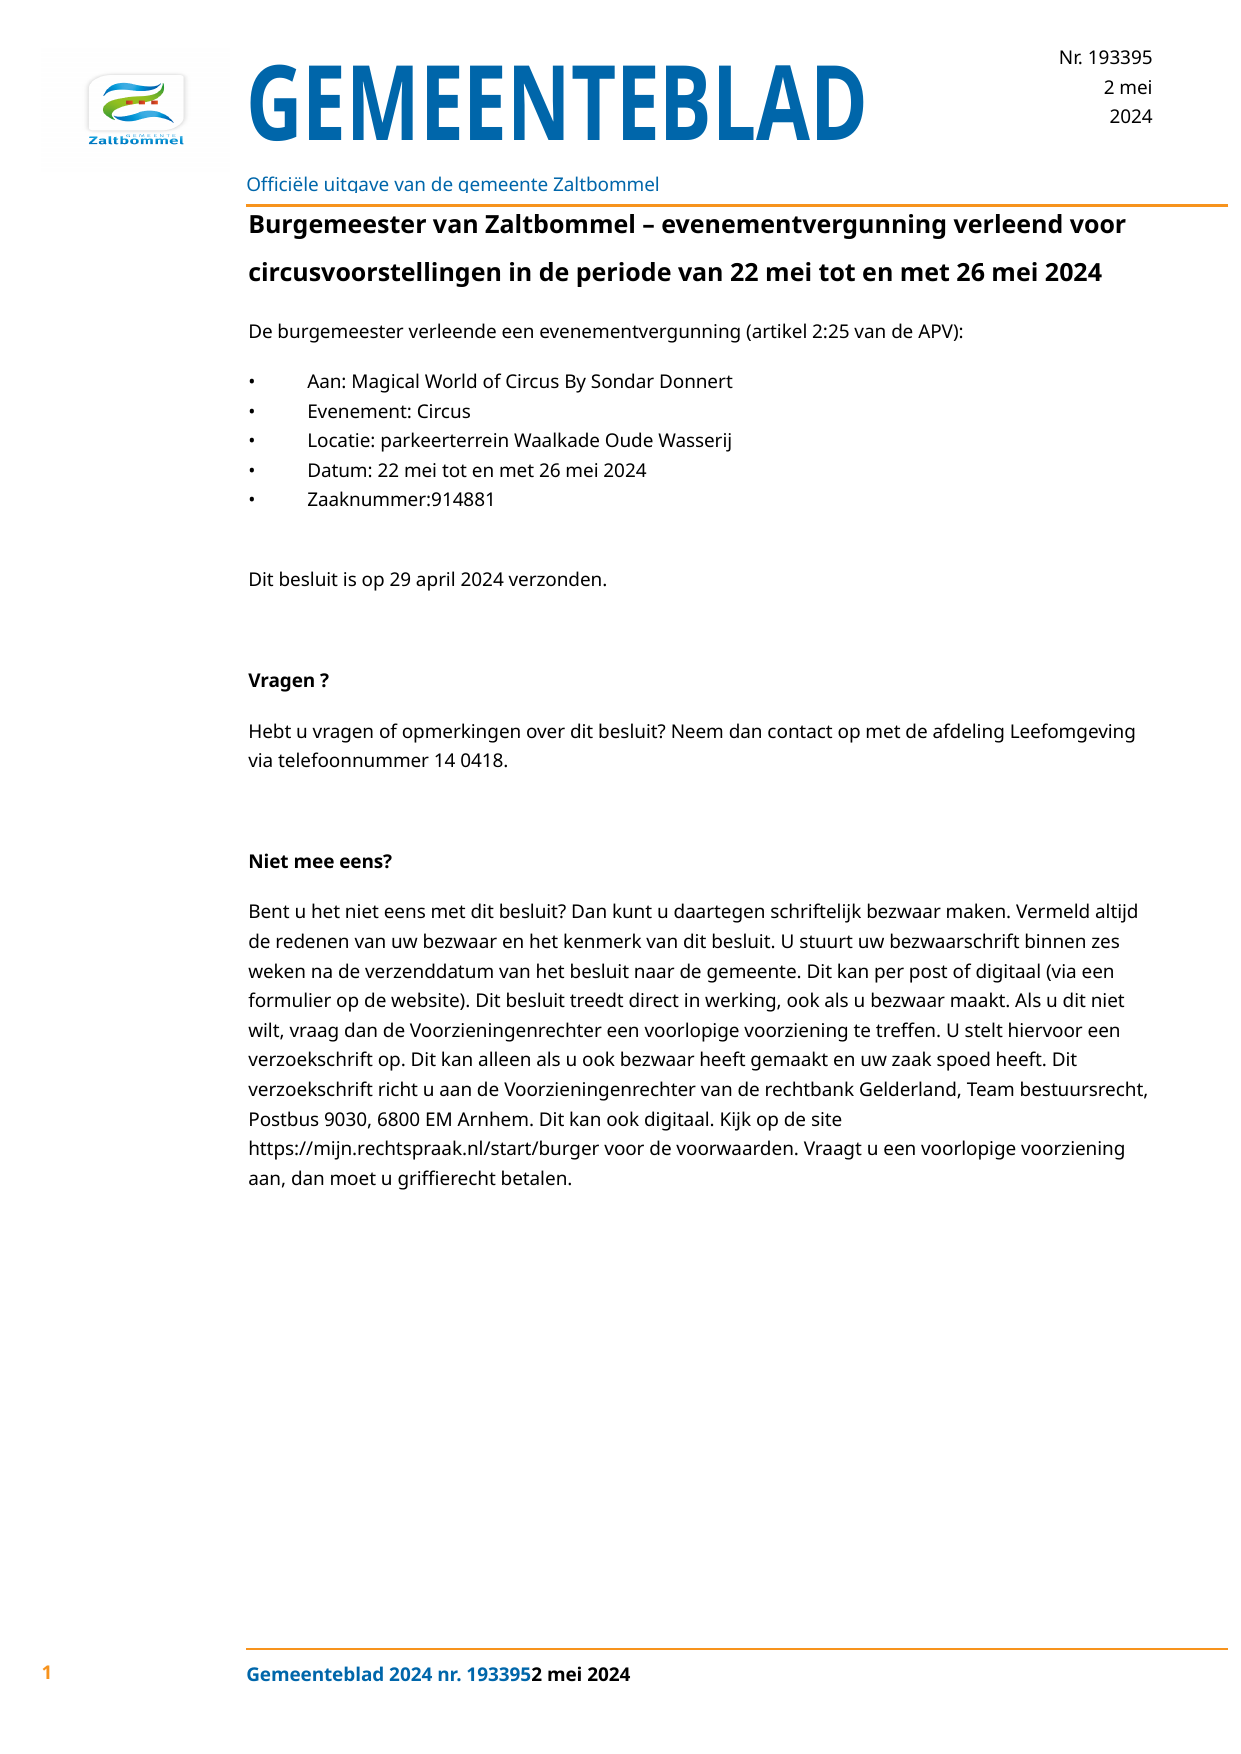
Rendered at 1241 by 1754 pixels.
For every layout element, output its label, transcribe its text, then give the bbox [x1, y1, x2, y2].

text Burgemeester van Zaltbommel – evenementvergunning verleend voor circusvoorstellingen in de periode van 22 mei tot en met 26 mei 2024 [248, 207, 1152, 288]
text Niet mee eens? [248, 848, 1152, 874]
list Locatie: parkeerterrein Waalkade Oude Wasserij [248, 427, 1152, 453]
text Hebt u vragen of opmerkingen over dit besluit? Neem dan contact op met de afdeling Leefomgeving via telefoonnummer 14 0418. [248, 718, 1152, 773]
text Bent u het niet eens met dit besluit? Dan kunt u daartegen schriftelijk bezwaar maken. Vermeld altijd de redenen van uw bezwaar en het kenmerk van dit besluit. U stuurt uw bezwaarschrift binnen zes weken na de verzenddatum van het besluit naar de gemeente. Dit kan per post of digitaal (via een formulier op de website). Dit besluit treedt direct in werking, ook als u bezwaar maakt. Als u dit niet wilt, vraag dan de Voorzieningenrechter een voorlopige voorziening te treffen. U stelt hiervoor een verzoekschrift op. Dit kan alleen als u ook bezwaar heeft gemaakt en uw zaak spoed heeft. Dit verzoekschrift richt u aan de Voorzieningenrechter van de rechtbank Gelderland, Team bestuursrecht, Postbus 9030, 6800 EM Arnhem. Dit kan ook digitaal. Kijk op de site https://mijn.rechtspraak.nl/start/burger voor de voorwaarden. Vraagt u een voorlopige voorziening aan, dan moet u griffierecht betalen. [248, 899, 1152, 1191]
text De burgemeester verleende een evenementvergunning (artikel 2:25 van de APV): [248, 318, 1152, 344]
list Evenement: Circus [248, 398, 1152, 424]
picture [41, 47, 231, 172]
text Vragen ? [248, 667, 1152, 693]
text Dit besluit is op 29 april 2024 verzonden. [248, 567, 1152, 592]
list Aan: Magical World of Circus By Sondar Donnert [248, 368, 1152, 394]
list Datum: 22 mei tot en met 26 mei 2024 [248, 457, 1152, 483]
list Zaaknummer:914881 [248, 487, 1152, 512]
